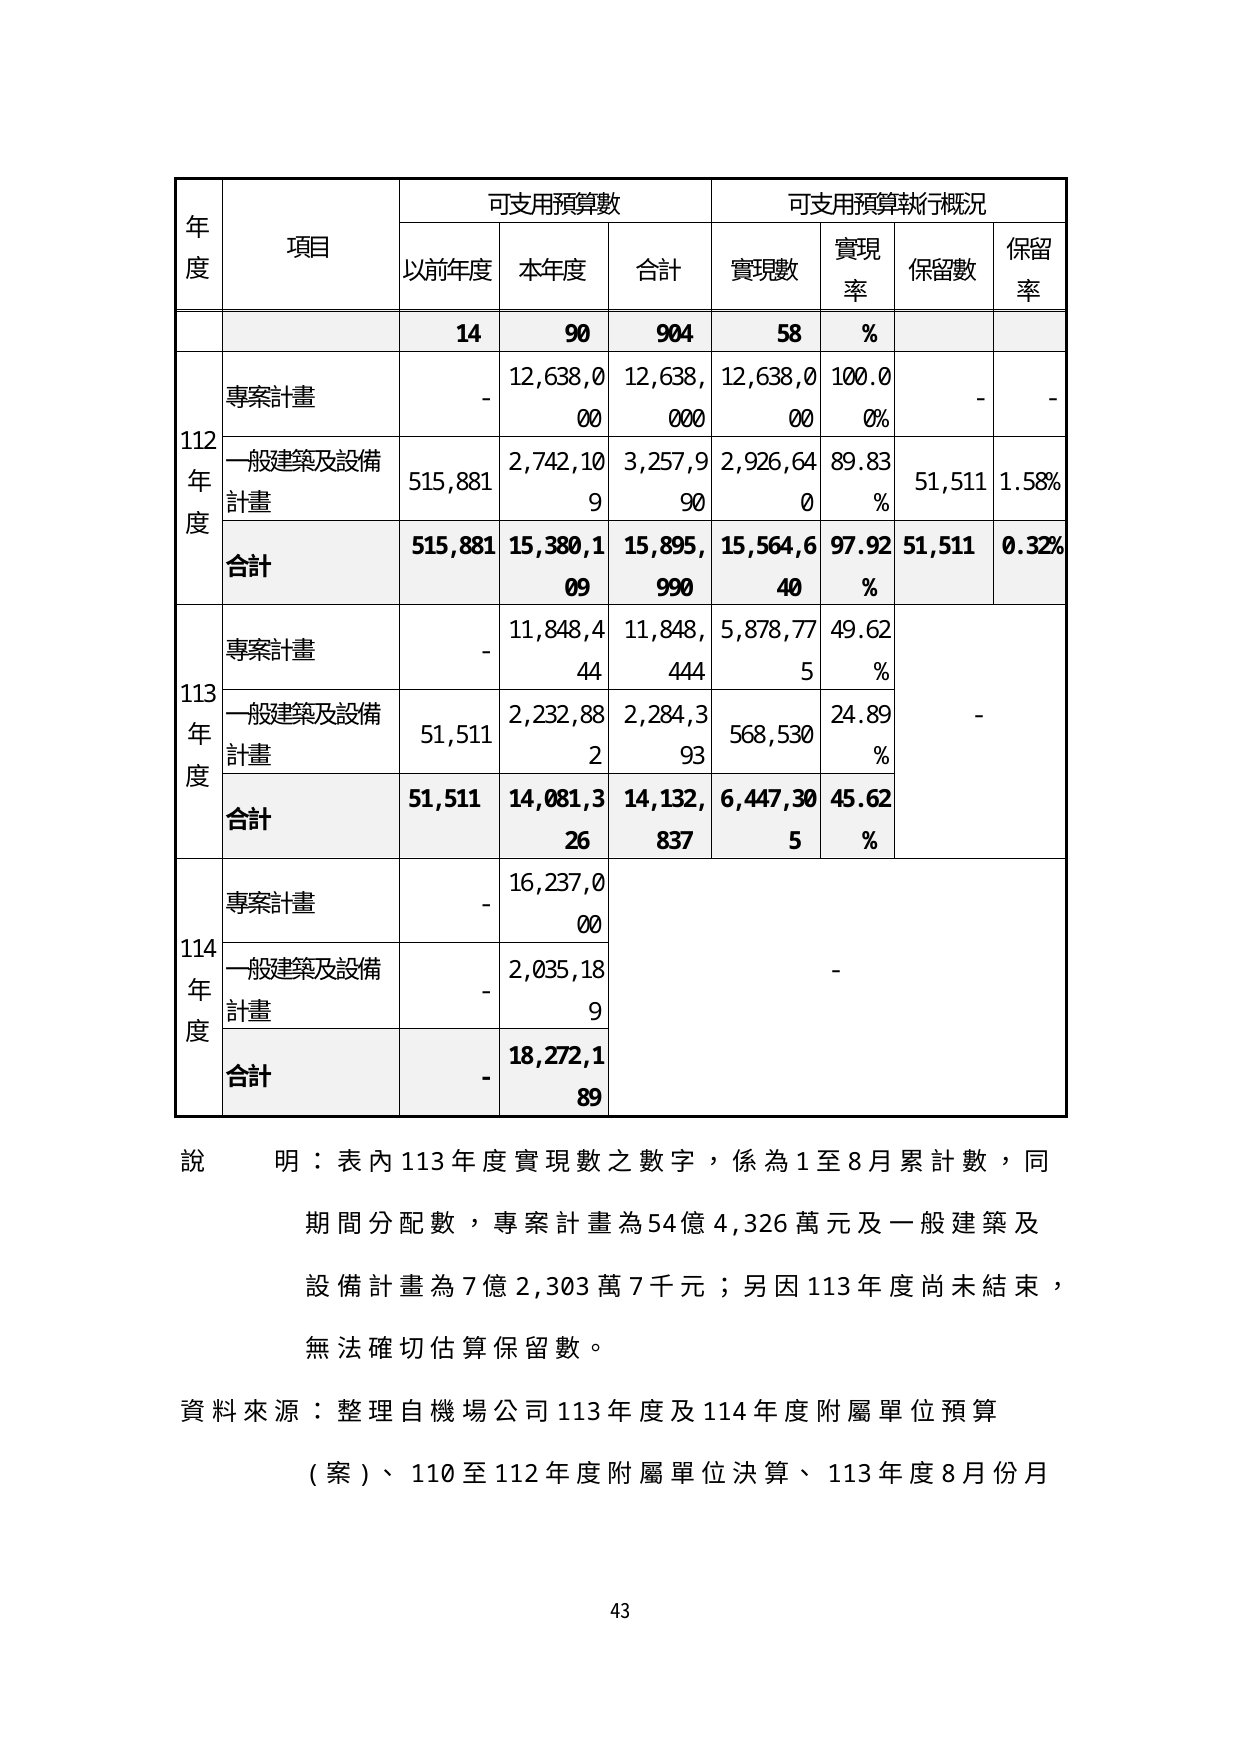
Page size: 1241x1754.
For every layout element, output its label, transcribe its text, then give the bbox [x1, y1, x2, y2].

table_cell 本年度 [500, 223, 608, 308]
table_cell 保留數 [895, 223, 993, 308]
table_cell 515,881 [400, 521, 499, 604]
table_cell 515,881 [400, 437, 499, 520]
table_cell 11,848,444 [609, 605, 711, 689]
table_cell 0.32% [994, 521, 1065, 604]
table_cell 51,511 [400, 690, 499, 773]
table_cell 合計 [223, 1029, 399, 1115]
table_cell 97.92% [821, 521, 894, 604]
table_cell 14 [400, 312, 499, 351]
table_cell 904 [609, 312, 711, 351]
table_cell 以前年度 [400, 223, 499, 308]
table_cell 51,511 [895, 437, 993, 520]
table_cell 15,564,640 [712, 521, 820, 604]
table_cell 12,638,000 [500, 352, 608, 436]
text 說 明：表內113年度實現數之數字，係為1至8月累計數，同期間分配數，專案計畫為54億4,326萬元及一般建築及設備計畫為7億2,303萬7千元；另因113年度尚未結束，無法確切估算保留數。 [177, 1118, 1063, 1368]
table_cell 一般建築及設備計畫 [223, 437, 399, 520]
table_cell 專案計畫 [223, 605, 399, 689]
table_cell 18,272,189 [500, 1029, 608, 1115]
table_header 可支用預算數 [400, 180, 711, 222]
table_cell 2,232,882 [500, 690, 608, 773]
table_cell 1.58% [994, 437, 1065, 520]
table_cell 114 年度 [177, 859, 222, 1115]
table_cell - [895, 352, 993, 436]
table_cell - [400, 352, 499, 436]
table_cell 3,257,990 [609, 437, 711, 520]
table_cell 合計 [609, 223, 711, 308]
table_cell - [609, 859, 1065, 1115]
table_header 可支用預算執行概況 [712, 180, 1065, 222]
table_cell 6,447,305 [712, 774, 820, 857]
table_cell 45.62% [821, 774, 894, 857]
table_cell 51,511 [400, 774, 499, 857]
table_cell 2,035,189 [500, 943, 608, 1028]
table_cell 12,638,000 [609, 352, 711, 436]
table_cell [895, 312, 993, 351]
table_cell - [400, 943, 499, 1028]
table_cell 90 [500, 312, 608, 351]
table_cell [994, 312, 1065, 351]
table_cell 5,878,775 [712, 605, 820, 689]
table_cell 58 [712, 312, 820, 351]
table_cell 2,284,393 [609, 690, 711, 773]
table_cell 實現數 [712, 223, 820, 308]
table_cell [223, 312, 399, 351]
table_cell 保留率 [994, 223, 1065, 308]
table_cell 100.00% [821, 352, 894, 436]
table_cell - [400, 605, 499, 689]
table_cell 24.89% [821, 690, 894, 773]
table_cell 11,848,444 [500, 605, 608, 689]
table_cell 一般建築及設備計畫 [223, 943, 399, 1028]
table_cell 89.83% [821, 437, 894, 520]
table_cell - [895, 605, 1065, 857]
table_cell 專案計畫 [223, 859, 399, 942]
table_cell 15,895,990 [609, 521, 711, 604]
table_cell 12,638,000 [712, 352, 820, 436]
table_cell 112 年度 [177, 352, 222, 604]
table_cell - [994, 352, 1065, 436]
table_cell - [400, 859, 499, 942]
table_header 年度 [177, 180, 222, 308]
table_cell 合計 [223, 521, 399, 604]
table_cell 15,380,109 [500, 521, 608, 604]
table_cell 51,511 [895, 521, 993, 604]
table_cell 專案計畫 [223, 352, 399, 436]
table_header 項目 [223, 180, 399, 308]
text 資料來源：整理自機場公司113年度及114年度附屬單位預算(案)、110至112年度附屬單位決算、113年度8月份月 [177, 1368, 1063, 1493]
table_cell 實現率 [821, 223, 894, 308]
table_cell 一般建築及設備計畫 [223, 690, 399, 773]
table_cell - [400, 1029, 499, 1115]
table_cell 113 年度 [177, 605, 222, 857]
table_cell 49.62% [821, 605, 894, 689]
table_cell 2,742,109 [500, 437, 608, 520]
table_cell % [821, 312, 894, 351]
table_cell 2,926,640 [712, 437, 820, 520]
table_cell 568,530 [712, 690, 820, 773]
table_cell 14,081,326 [500, 774, 608, 857]
table_cell [177, 312, 222, 351]
table_cell 16,237,000 [500, 859, 608, 942]
table_cell 合計 [223, 774, 399, 857]
table_cell 14,132,837 [609, 774, 711, 857]
